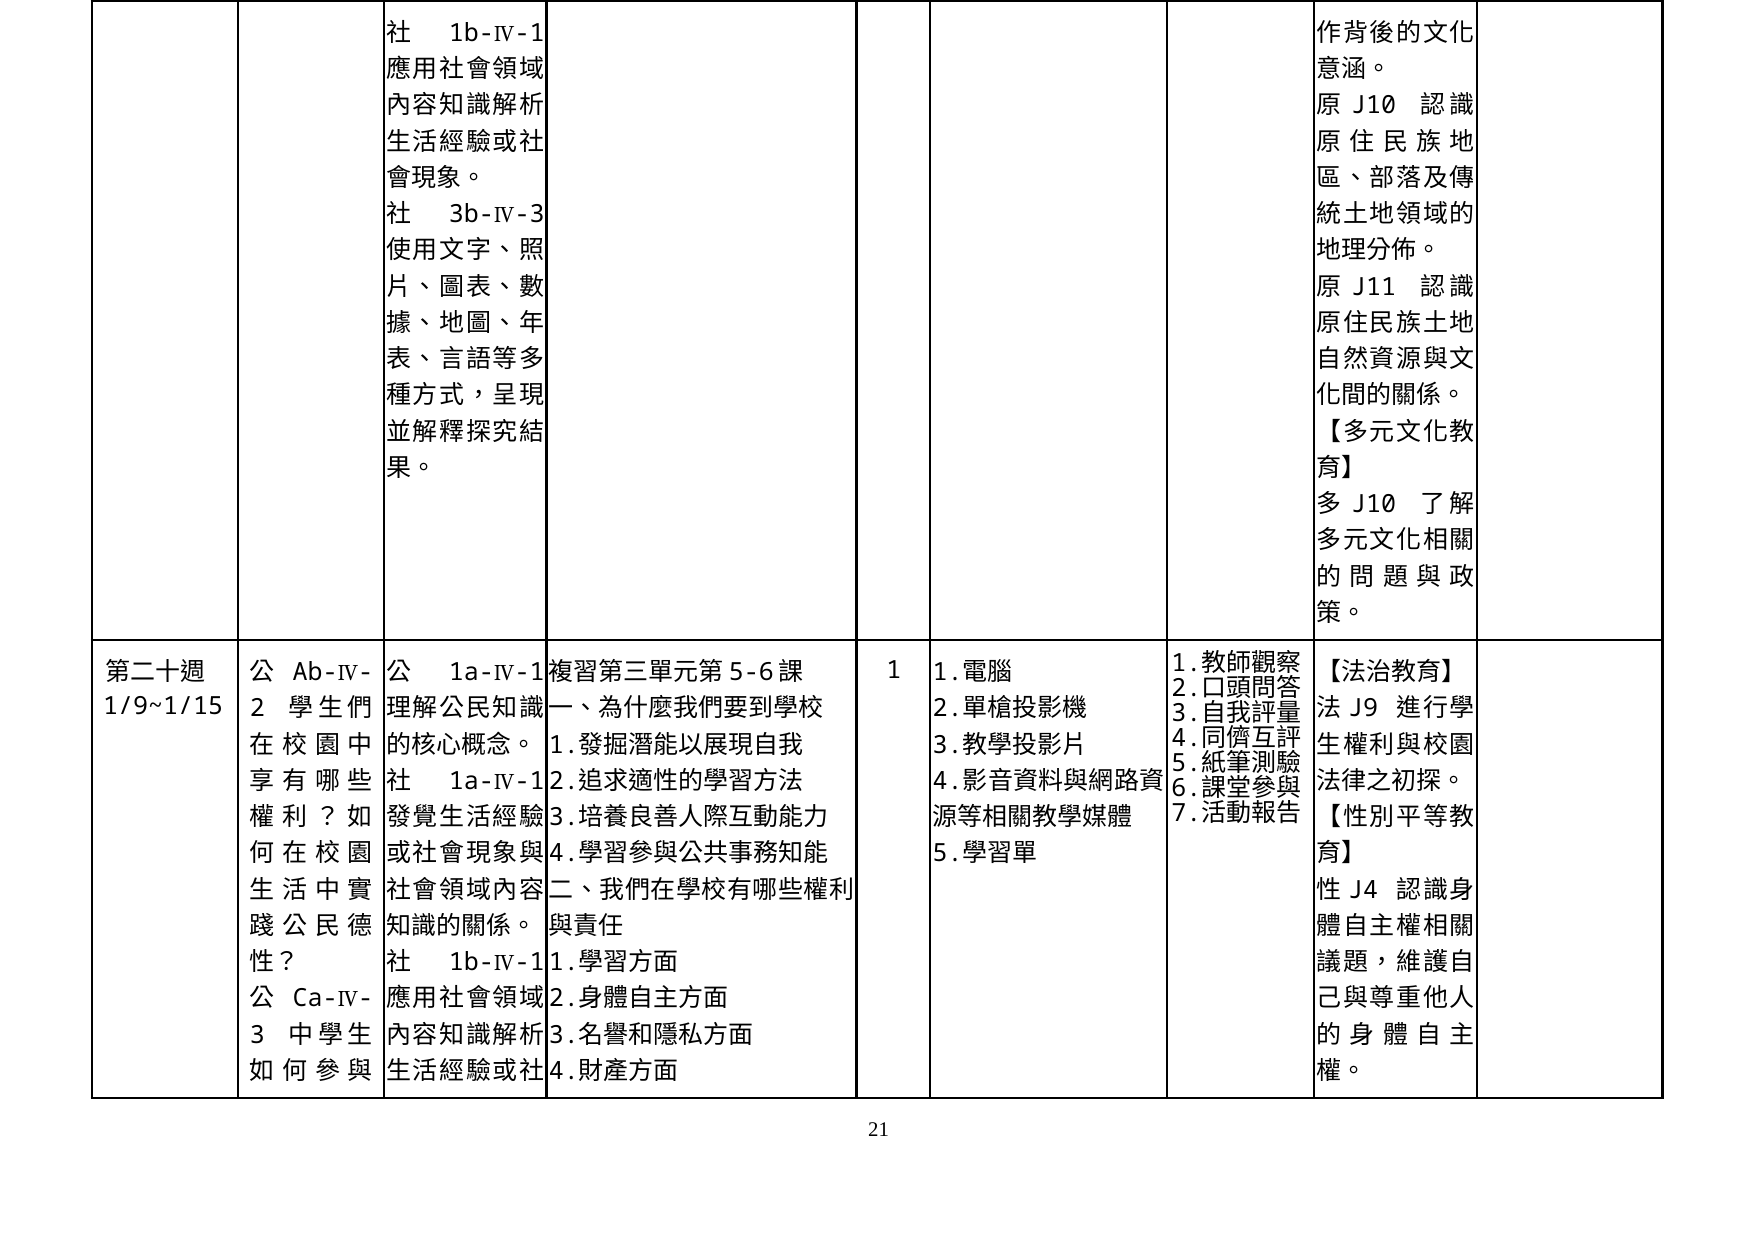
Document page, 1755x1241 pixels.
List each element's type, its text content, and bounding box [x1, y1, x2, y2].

table_cell 複習第三單元第5-6課 一、為什麼我們要到學校 1.發掘潛能以展現自我 2.追求適性的學習方法 3.培養良善人際互動能力 4.學習參與公共事務知能 二、我們在學校有哪些權利與責任 1.學習方面 2.身體自主方面 3.名譽和隱私方面 4.財產方面 [548, 641, 855, 1097]
table_cell 1.電腦 2.單槍投影機 3.教學投影片 4.影音資料與網路資源等相關教學媒體 5.學習單 [931, 641, 1166, 1097]
table_cell 公1a-Ⅳ-1 理解公民知識的核心概念。 社1a-Ⅳ-1 發覺生活經驗或社會現象與社會領域內容知識的關係。 社1b-Ⅳ-1 應用社會領域內容知識解析生活經驗或社 [385, 641, 545, 1097]
table_cell [1168, 2, 1313, 639]
table_cell [931, 2, 1166, 639]
table_cell [1478, 641, 1661, 1097]
table_cell [239, 2, 383, 639]
table_cell [1478, 2, 1661, 639]
table_cell [858, 2, 929, 639]
table_cell 1 [858, 641, 929, 1097]
table_cell 【法治教育】 法J9 進行學生權利與校園法律之初探。 【性別平等教育】 性J4 認識身體自主權相關議題，維護自己與尊重他人的身體自主權。 [1315, 641, 1476, 1097]
table_cell [548, 2, 855, 639]
table_cell 社1b-Ⅳ-1 應用社會領域內容知識解析生活經驗或社會現象。 社3b-Ⅳ-3 使用文字、照片、圖表、數據、地圖、年表、言語等多種方式，呈現並解釋探究結果。 [385, 2, 545, 639]
table_cell 第二十週1/9~1/15 [93, 641, 237, 1097]
table_cell [93, 2, 237, 639]
table_cell 作背後的文化意涵。 原J10 認識原住民族地區、部落及傳統土地領域的地理分佈。 原J11 認識原住民族土地自然資源與文化間的關係。 【多元文化教育】 多J10 了解多元文化相關的問題與政策。 [1315, 2, 1476, 639]
table_cell 公Ab-Ⅳ-2 學生們在校園中享有哪些權利？如何在校園生活中實踐公民德性？ 公Ca-Ⅳ-3 中學生如何參與 [239, 641, 383, 1097]
table_cell 1.教師觀察 2.口頭問答 3.自我評量 4.同儕互評 5.紙筆測驗 6.課堂參與 7.活動報告 [1168, 641, 1313, 1097]
